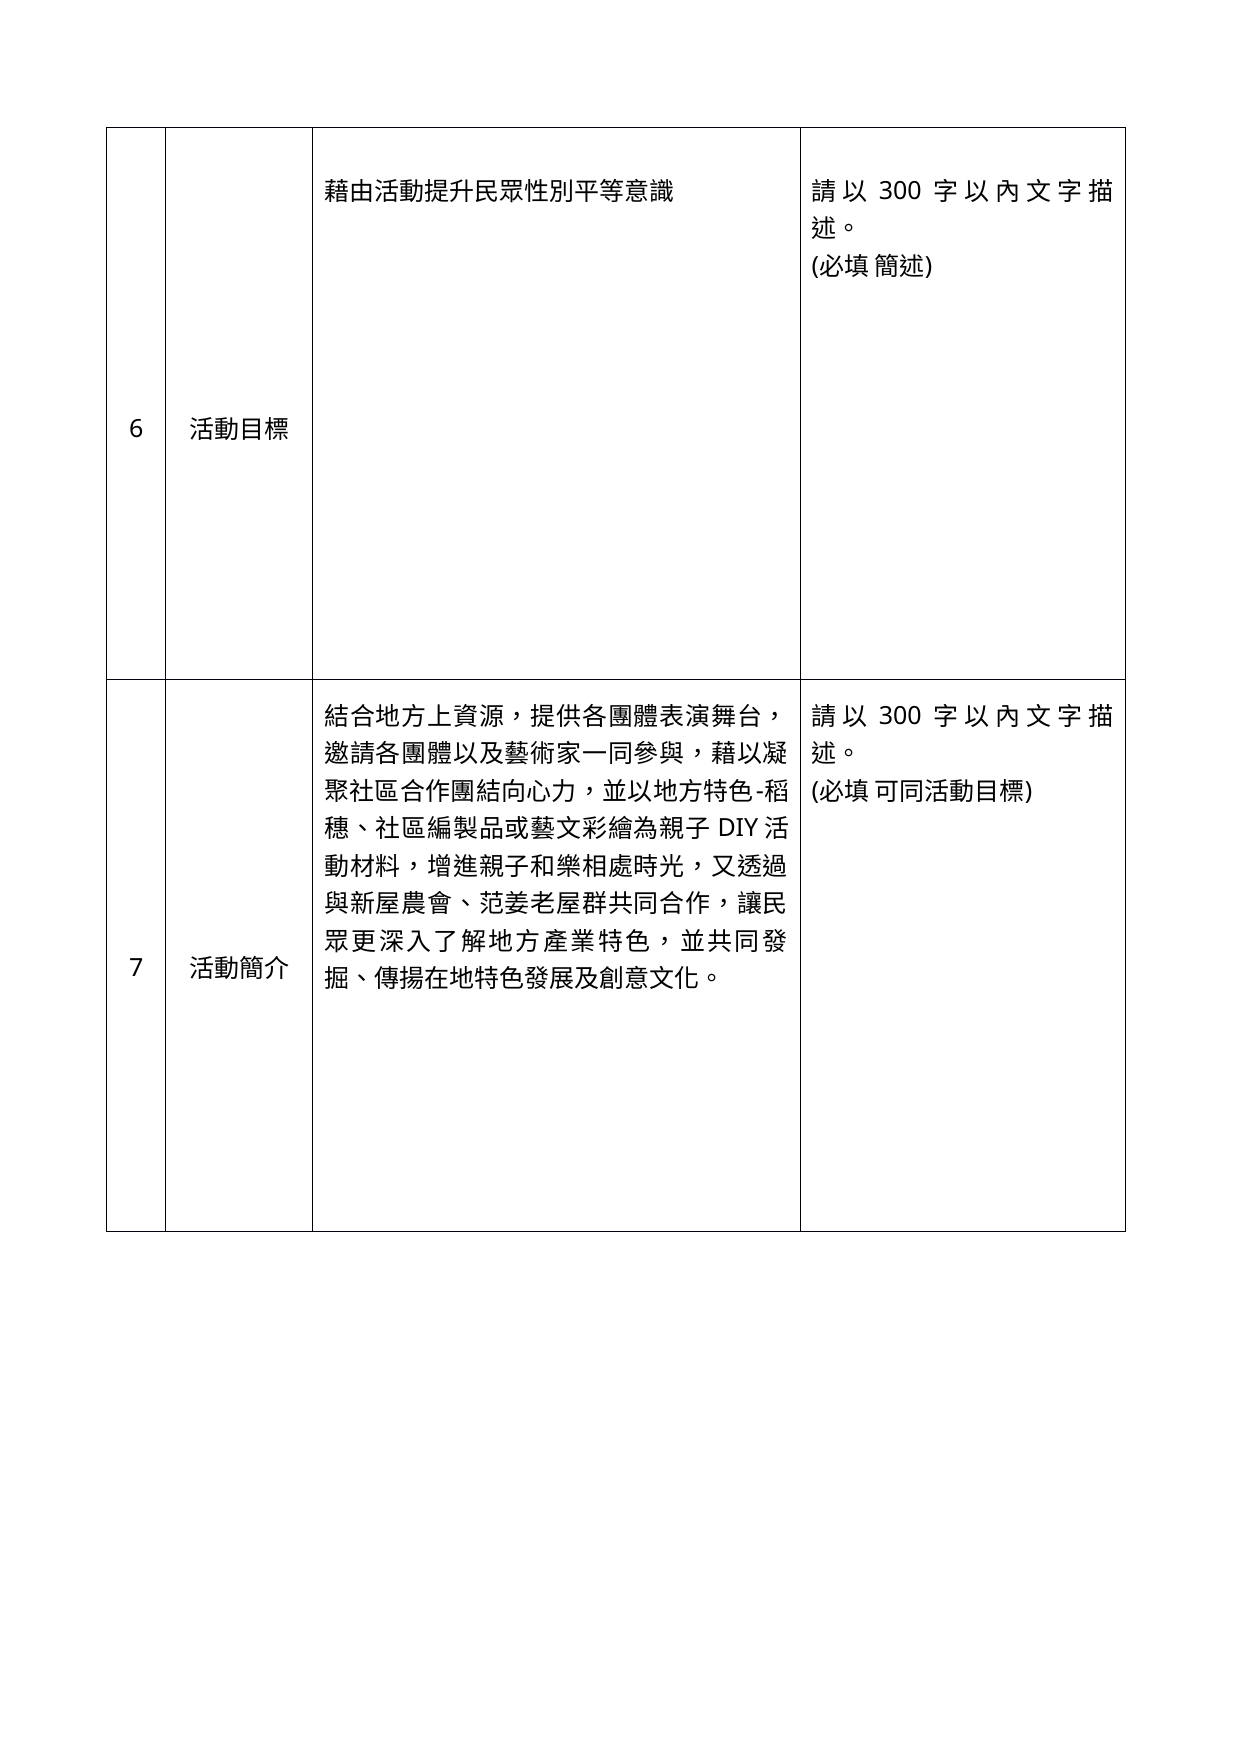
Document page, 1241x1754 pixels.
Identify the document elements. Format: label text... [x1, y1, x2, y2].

table_cell 結合地方上資源，提供各團體表演舞台，邀請各團體以及藝術家一同參與，藉以凝聚社區合作團結向心力，並以地方特色-稻穗、社區編製品或藝文彩繪為親子DIY活動材料，增進親子和樂相處時光，又透過與新屋農會、范姜老屋群共同合作，讓民眾更深入了解地方產業特色，並共同發掘、傳揚在地特色發展及創意文化。 [313, 680, 800, 1231]
table_cell 請以300字以內文字描述。 (必填 簡述) [801, 128, 1125, 679]
table_cell 藉由活動提升民眾性別平等意識 [313, 128, 800, 679]
table_cell 6 [107, 128, 165, 679]
table_cell 活動目標 [166, 128, 312, 679]
table_cell 7 [107, 680, 165, 1231]
table_cell 活動簡介 [166, 680, 312, 1231]
table_cell 請以300字以內文字描述。 (必填 可同活動目標) [801, 680, 1125, 1231]
